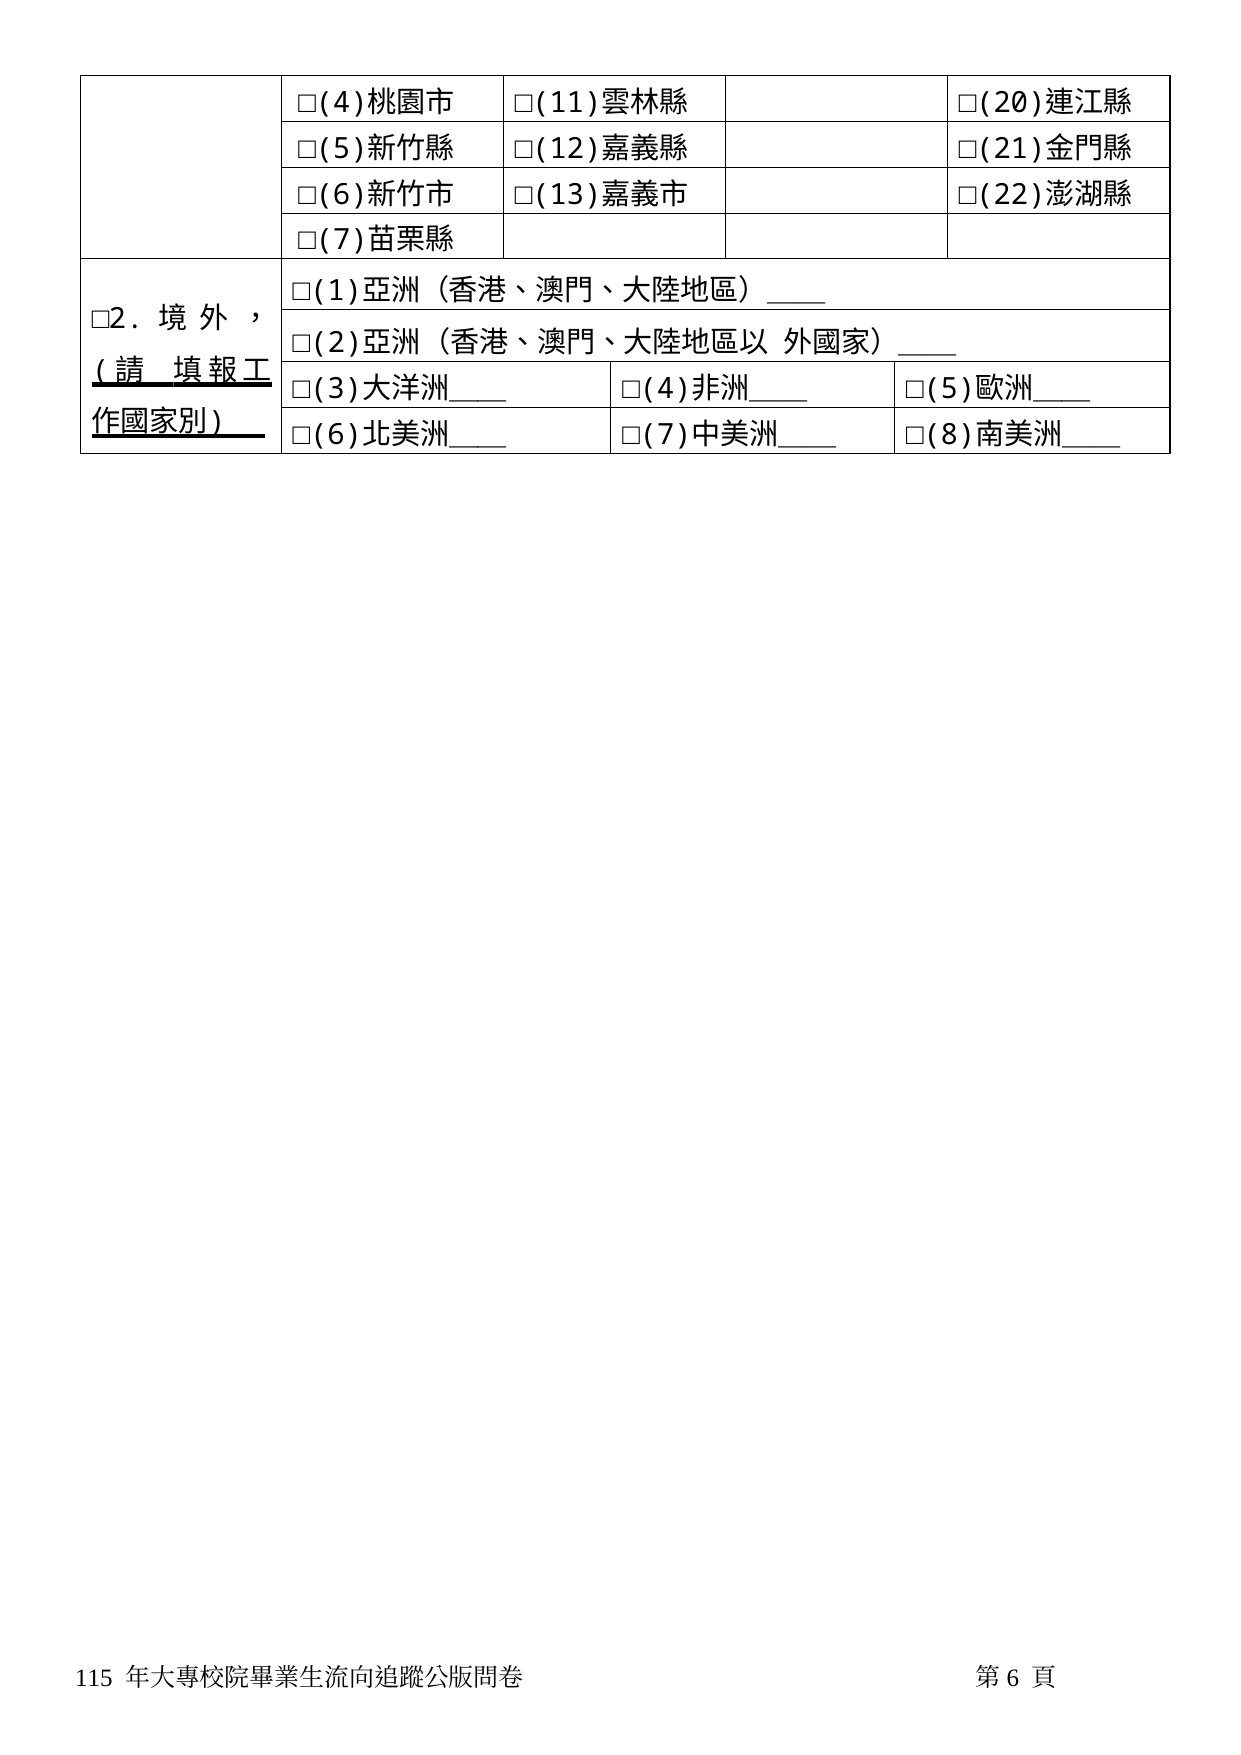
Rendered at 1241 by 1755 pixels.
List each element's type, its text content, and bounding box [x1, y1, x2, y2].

table_header [81, 76, 281, 258]
table_cell □(4)桃園市 [282, 76, 503, 121]
table_cell [726, 122, 947, 167]
table_cell □(13)嘉義市 [504, 168, 725, 212]
table_cell [726, 168, 947, 212]
table_cell □(6)新竹市 [282, 168, 503, 212]
table_cell □2.境外，(請 填報工作國家別) [81, 259, 281, 452]
table_cell □(2)亞洲（香港、澳門、大陸地區以 外國家）＿＿ [282, 310, 1169, 361]
table_cell □(5)新竹縣 [282, 122, 503, 167]
table_cell □(7)中美洲＿＿ [611, 408, 894, 452]
table_cell [726, 214, 947, 258]
table_cell [504, 214, 725, 258]
table_cell □(12)嘉義縣 [504, 122, 725, 167]
table_cell □(8)南美洲＿＿ [895, 408, 1169, 452]
table_cell □(7)苗栗縣 [282, 214, 503, 258]
table_cell □(3)大洋洲＿＿ [282, 362, 610, 407]
table_cell □(4)非洲＿＿ [611, 362, 894, 407]
table_cell [726, 76, 947, 121]
table_cell □(1)亞洲（香港、澳門、大陸地區）＿＿ [282, 259, 1169, 309]
table_cell [948, 214, 1169, 258]
table_cell □(21)金門縣 [948, 122, 1169, 167]
table_cell □(5)歐洲＿＿ [895, 362, 1169, 407]
table_cell □(22)澎湖縣 [948, 168, 1169, 212]
table_cell □(11)雲林縣 [504, 76, 725, 121]
table_cell □(6)北美洲＿＿ [282, 408, 610, 452]
table_cell □(20)連江縣 [948, 76, 1169, 121]
